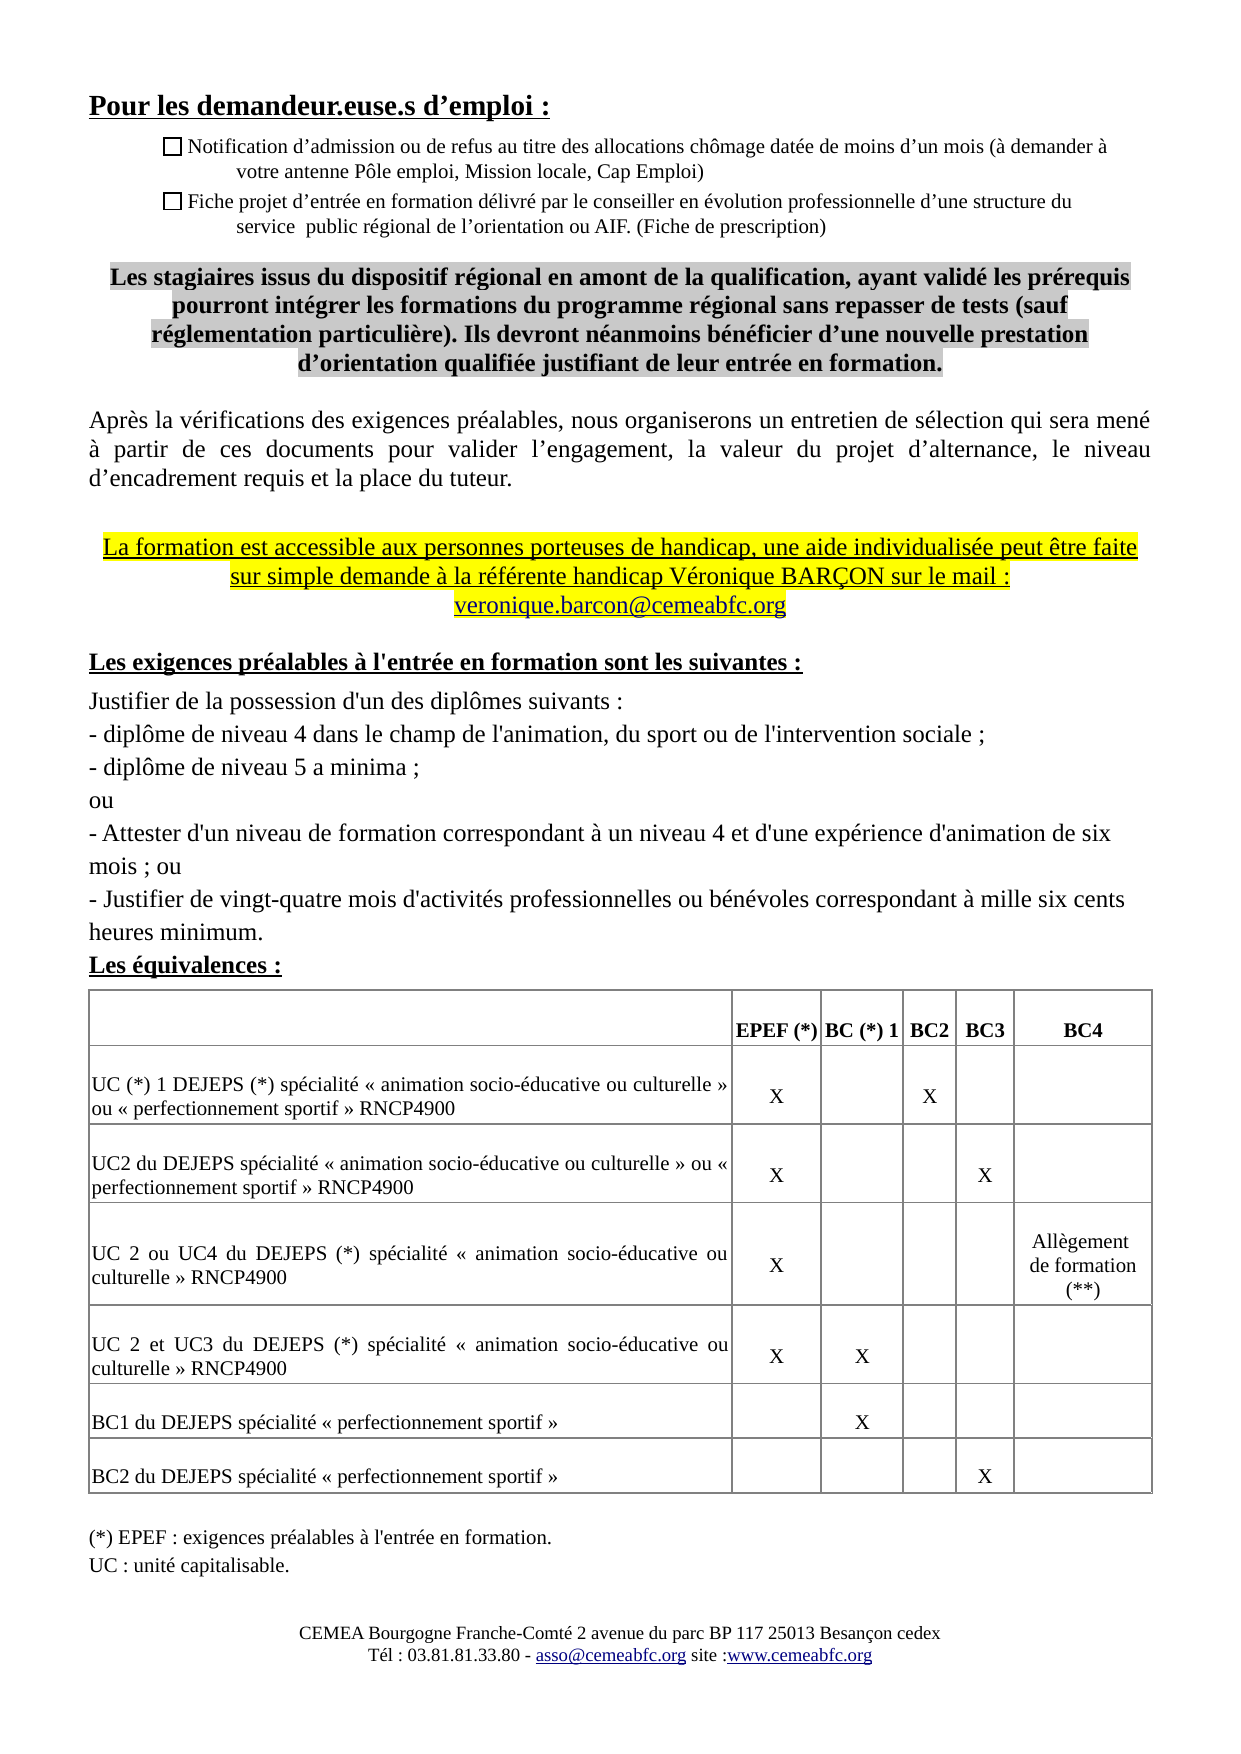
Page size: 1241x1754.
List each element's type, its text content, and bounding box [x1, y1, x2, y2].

table_cell [1015, 1046, 1151, 1123]
table_header BC3 [957, 991, 1013, 1045]
text Les stagiaires issus du dispositif régional en amont de la qualification, ayant validé les prérequis pourront intégrer les formations du programme régional sans repasser de tests (sauf réglementation particulière). Ils devront néanmoins bénéficier d’une nouvelle prestation d’orientation qualifiée justifiant de leur entrée en formation. [88, 262, 1152, 377]
table_cell BC2 du DEJEPS spécialité « perfectionnement sportif » [90, 1439, 731, 1491]
table_header EPEF (*) [733, 991, 820, 1045]
text Fiche projet d’entrée en formation délivré par le conseiller en évolution professionnelle d’une structure du service public régional de l’orientation ou AIF. (Fiche de prescription) [88, 189, 1152, 238]
table_cell [1015, 1125, 1151, 1202]
text ou - Attester d'un niveau de formation correspondant à un niveau 4 et d'une expérience d'animation de six mois ; ou - Justifier de vingt-quatre mois d'activités professionnelles ou bénévoles correspondant à mille six cents heures minimum. [88, 785, 1152, 946]
table_cell [822, 1046, 902, 1123]
table_cell X [904, 1046, 955, 1123]
table_cell X [822, 1384, 902, 1437]
table_cell [904, 1125, 955, 1202]
table_header [90, 991, 731, 1045]
table_cell [957, 1203, 1013, 1304]
table_cell X [733, 1046, 820, 1123]
table_cell [733, 1439, 820, 1491]
text Les équivalences : [88, 950, 1152, 979]
table_cell BC1 du DEJEPS spécialité « perfectionnement sportif » [90, 1384, 731, 1437]
table_cell [904, 1384, 955, 1437]
table_cell [733, 1384, 820, 1437]
table_cell X [957, 1125, 1013, 1202]
table_cell UC 2 ou UC4 du DEJEPS (*) spécialité « animation socio-éducative ou culturelle » RNCP4900 [90, 1203, 731, 1304]
table_header BC4 [1015, 991, 1151, 1045]
table_cell [904, 1439, 955, 1491]
table_cell [904, 1203, 955, 1304]
table_cell [1015, 1384, 1151, 1437]
table_cell UC 2 et UC3 du DEJEPS (*) spécialité « animation socio-éducative ou culturelle » RNCP4900 [90, 1306, 731, 1383]
table_cell [957, 1306, 1013, 1383]
text Les exigences préalables à l'entrée en formation sont les suivantes : [88, 647, 1152, 676]
table_cell Allègement de formation (**) [1015, 1203, 1151, 1304]
text Notification d’admission ou de refus au titre des allocations chômage datée de moins d’un mois (à demander à votre antenne Pôle emploi, Mission locale, Cap Emploi) [88, 134, 1152, 183]
table_cell [822, 1125, 902, 1202]
table_cell X [733, 1306, 820, 1383]
table_header BC (*) 1 [822, 991, 902, 1045]
text Pour les demandeur.euse.s d’emploi : [88, 88, 1152, 122]
text (*) EPEF : exigences préalables à l'entrée en formation. UC : unité capitalisable. [88, 1494, 1152, 1577]
table_header BC2 [904, 991, 955, 1045]
table_cell [904, 1306, 955, 1383]
table_cell X [733, 1203, 820, 1304]
table_cell UC (*) 1 DEJEPS (*) spécialité « animation socio-éducative ou culturelle » ou « perfectionnement sportif » RNCP4900 [90, 1046, 731, 1123]
text Après la vérifications des exigences préalables, nous organiserons un entretien de sélection qui sera mené à partir de ces documents pour valider l’engagement, la valeur du projet d’alternance, le niveau d’encadrement requis et la place du tuteur. [88, 405, 1152, 492]
text Justifier de la possession d'un des diplômes suivants : [88, 686, 1152, 715]
table_cell [822, 1203, 902, 1304]
table_cell X [733, 1125, 820, 1202]
table_cell X [822, 1306, 902, 1383]
table_cell UC2 du DEJEPS spécialité « animation socio-éducative ou culturelle » ou « perfectionnement sportif » RNCP4900 [90, 1125, 731, 1202]
text La formation est accessible aux personnes porteuses de handicap, une aide individualisée peut être faite sur simple demande à la référente handicap Véronique BARÇON sur le mail : veronique.barcon@cemeabfc.org [88, 532, 1152, 618]
table_cell [957, 1046, 1013, 1123]
text - diplôme de niveau 5 a minima ; [88, 752, 1152, 781]
text - diplôme de niveau 4 dans le champ de l'animation, du sport ou de l'intervention sociale ; [88, 719, 1152, 748]
table_cell [1015, 1306, 1151, 1383]
table_cell X [957, 1439, 1013, 1491]
table_cell [957, 1384, 1013, 1437]
table_cell [1015, 1439, 1151, 1491]
table_cell [822, 1439, 902, 1491]
